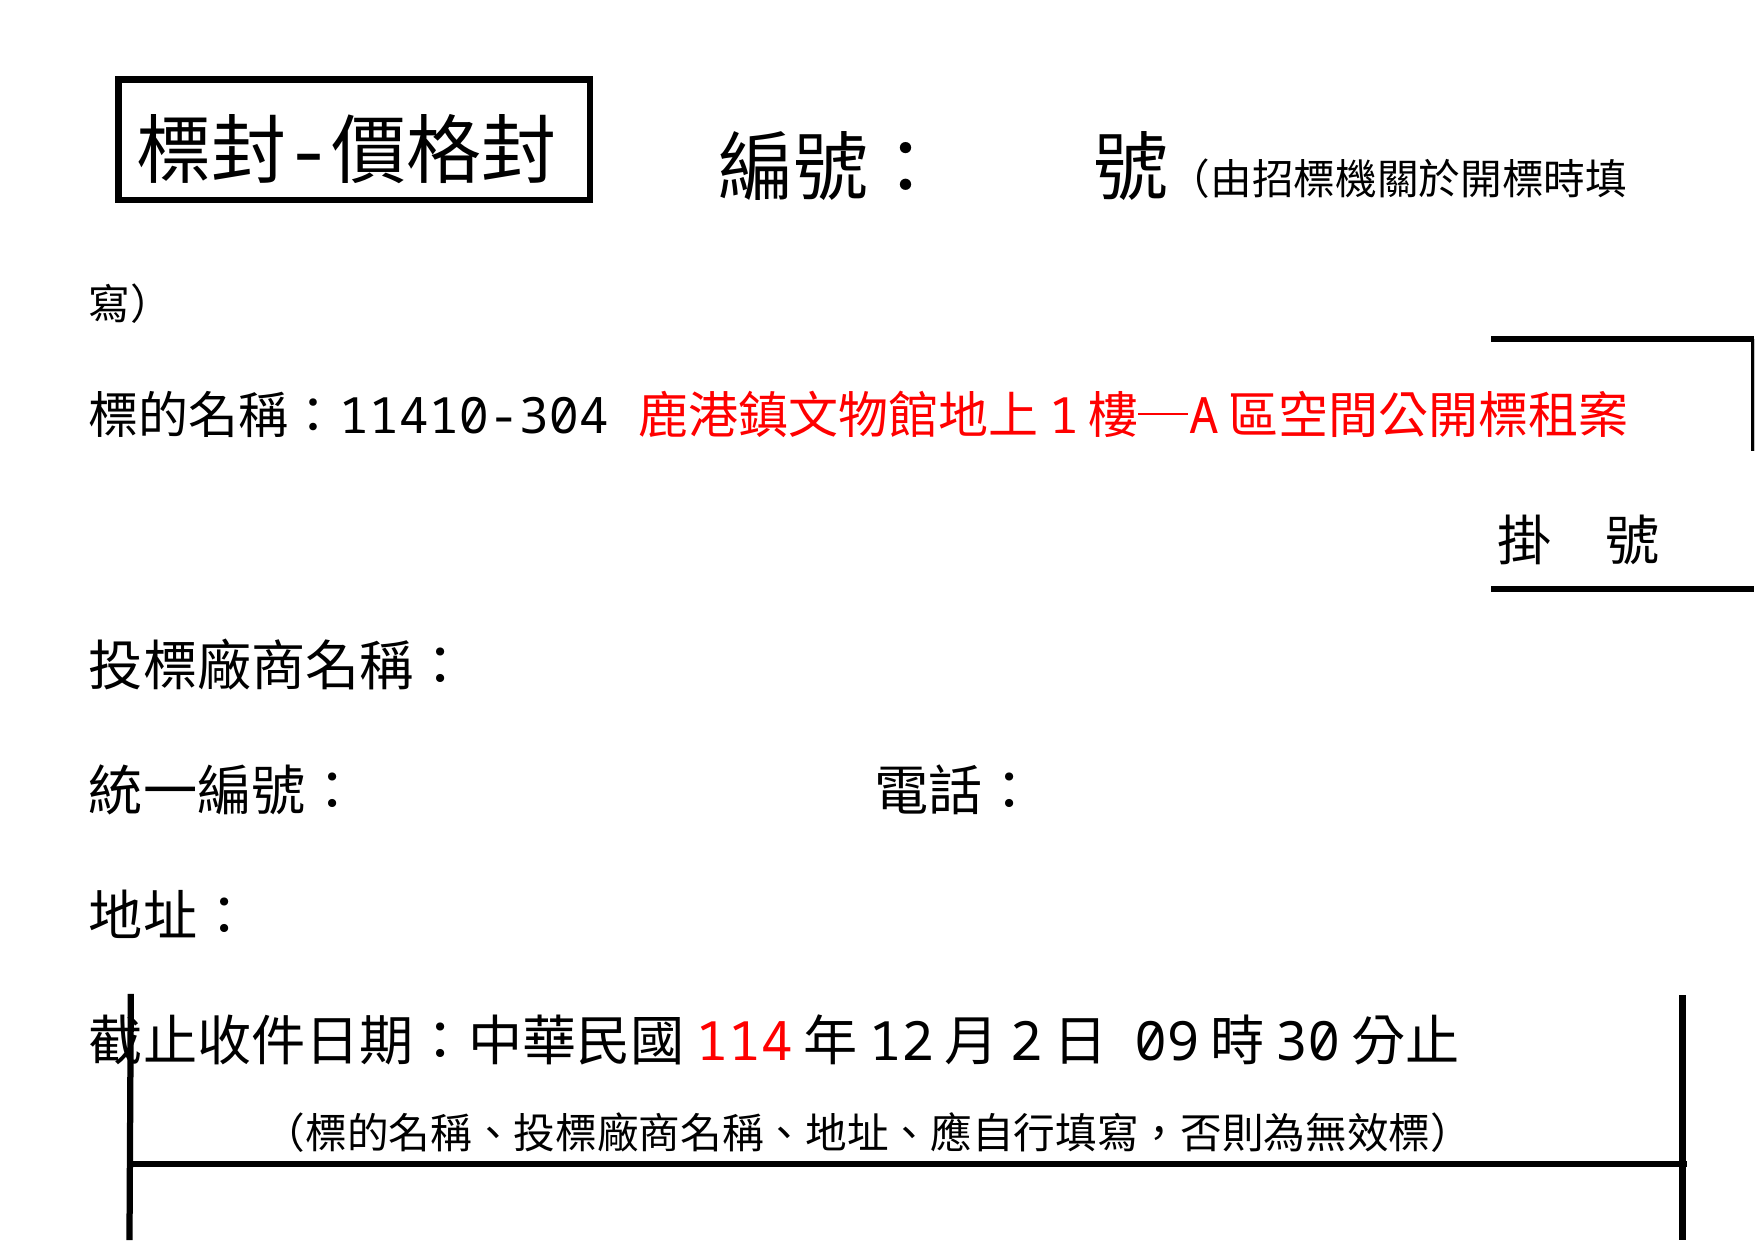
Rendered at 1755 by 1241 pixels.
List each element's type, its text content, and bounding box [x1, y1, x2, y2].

text [89, 1089, 127, 1151]
text 截止收件日期：中華民國114年12月2日 09時30分止 [89, 964, 1666, 1089]
text 編號： 號（由招標機關於開標時填寫） [122, 83, 587, 197]
text 編號： 號（由招標機關於開標時填寫） [89, 89, 1666, 339]
text 掛 號 [89, 464, 1666, 589]
text 標封-價格封封 [137, 90, 572, 189]
text 統一編號： 電話： [89, 714, 1666, 839]
text 標的名稱：11410-304 鹿港鎮文物館地上1樓─A區空間公開標租案 [89, 339, 1666, 464]
text 投標廠商名稱： [89, 589, 1666, 714]
text 地址： [89, 839, 1666, 964]
text （標的名稱、投標廠商名稱、地址、應自行填寫，否則為無效標） [134, 1089, 1666, 1151]
